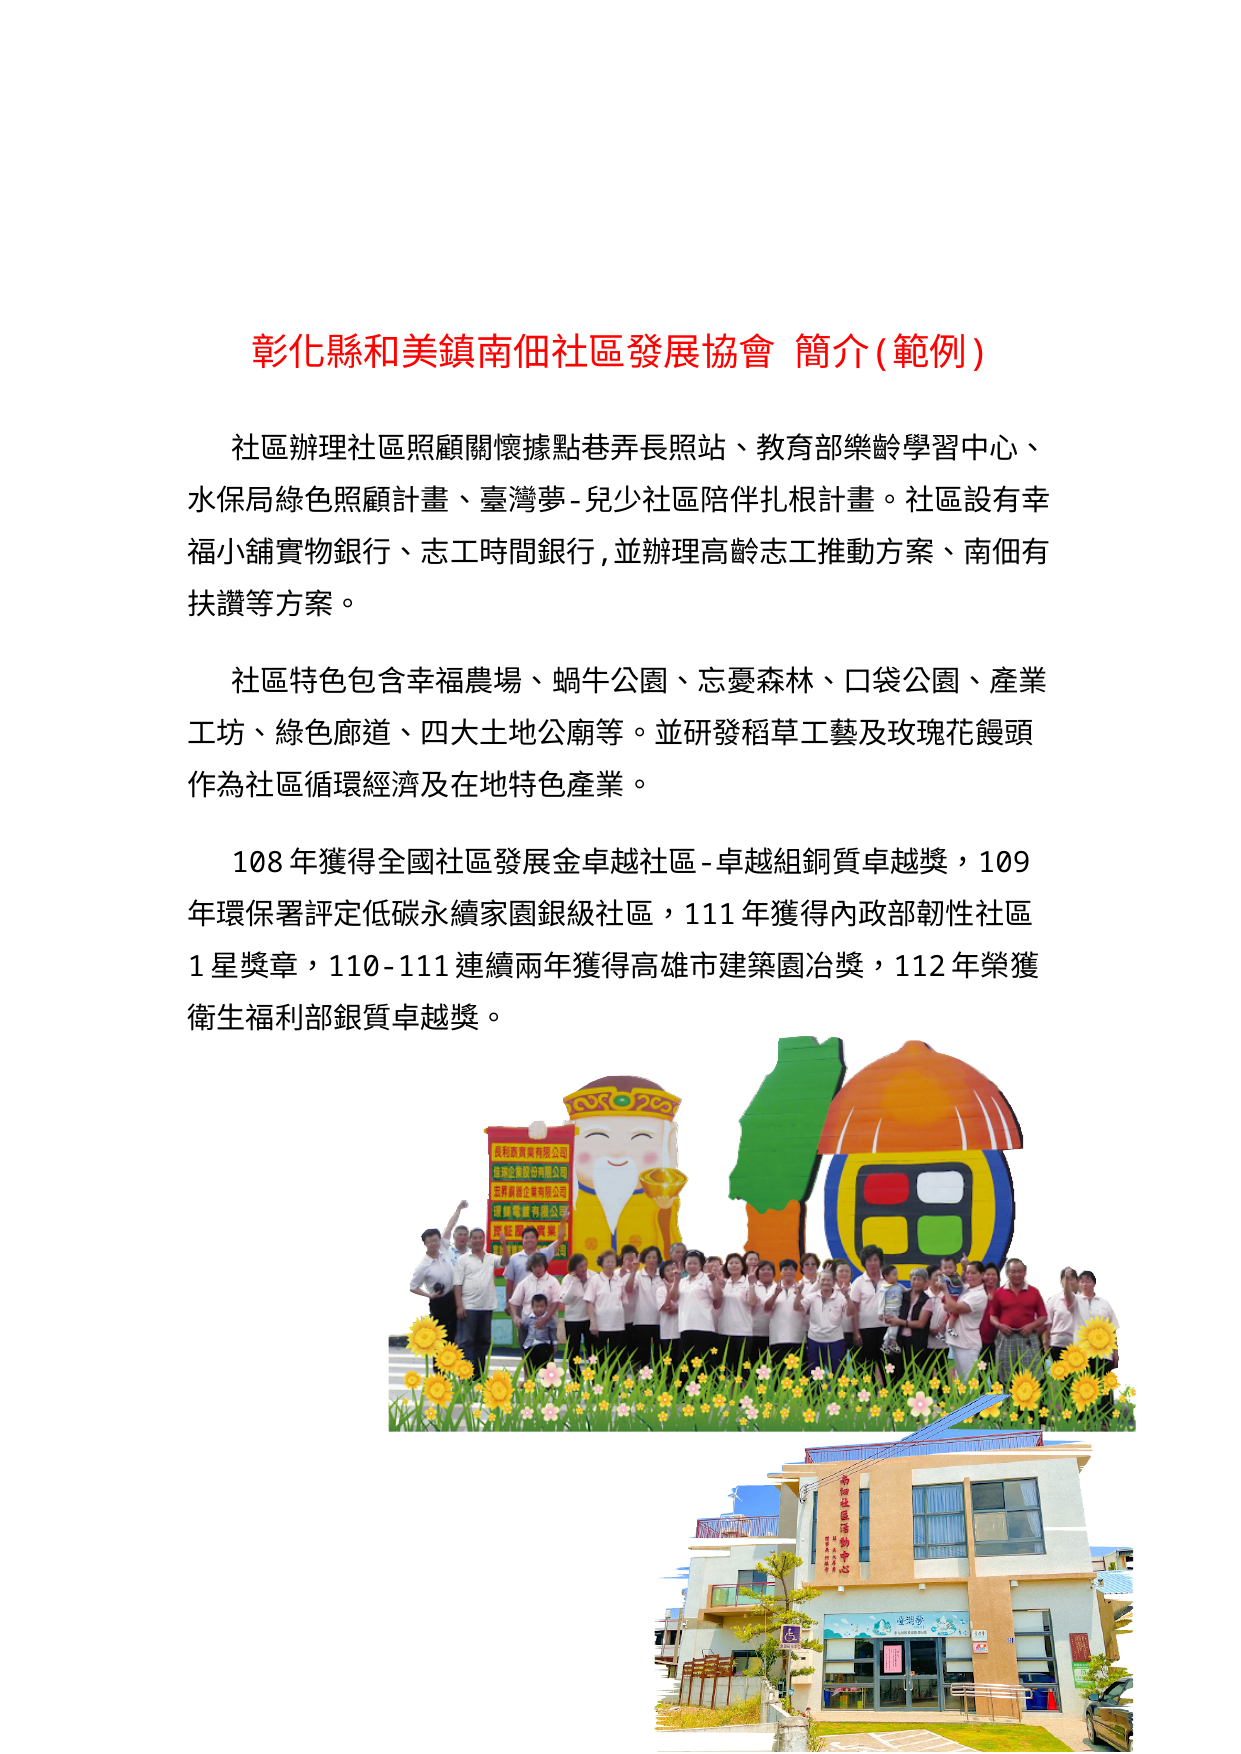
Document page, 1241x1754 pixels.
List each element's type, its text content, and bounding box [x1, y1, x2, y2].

text 彰化縣和美鎮南佃社區發展協會 簡介(範例) [187, 322, 1053, 377]
text 108年獲得全國社區發展金卓越社區-卓越組銅質卓越獎，109年環保署評定低碳永續家園銀級社區，111年獲得內政部韌性社區1星獎章，110-111連續兩年獲得高雄市建築園冶獎，112年榮獲衛生福利部銀質卓越獎。 [187, 831, 1053, 1039]
text 社區特色包含幸福農場、蝸牛公園、忘憂森林、口袋公園、產業工坊、綠色廊道、四大土地公廟等。並研發稻草工藝及玫瑰花饅頭作為社區循環經濟及在地特色產業。 [187, 650, 1053, 806]
text 社區辦理社區照顧關懷據點巷弄長照站、教育部樂齡學習中心、水保局綠色照顧計畫、臺灣夢-兒少社區陪伴扎根計畫。社區設有幸福小舖實物銀行、志工時間銀行,並辦理高齡志工推動方案、南佃有扶讚等方案。 [187, 416, 1053, 625]
